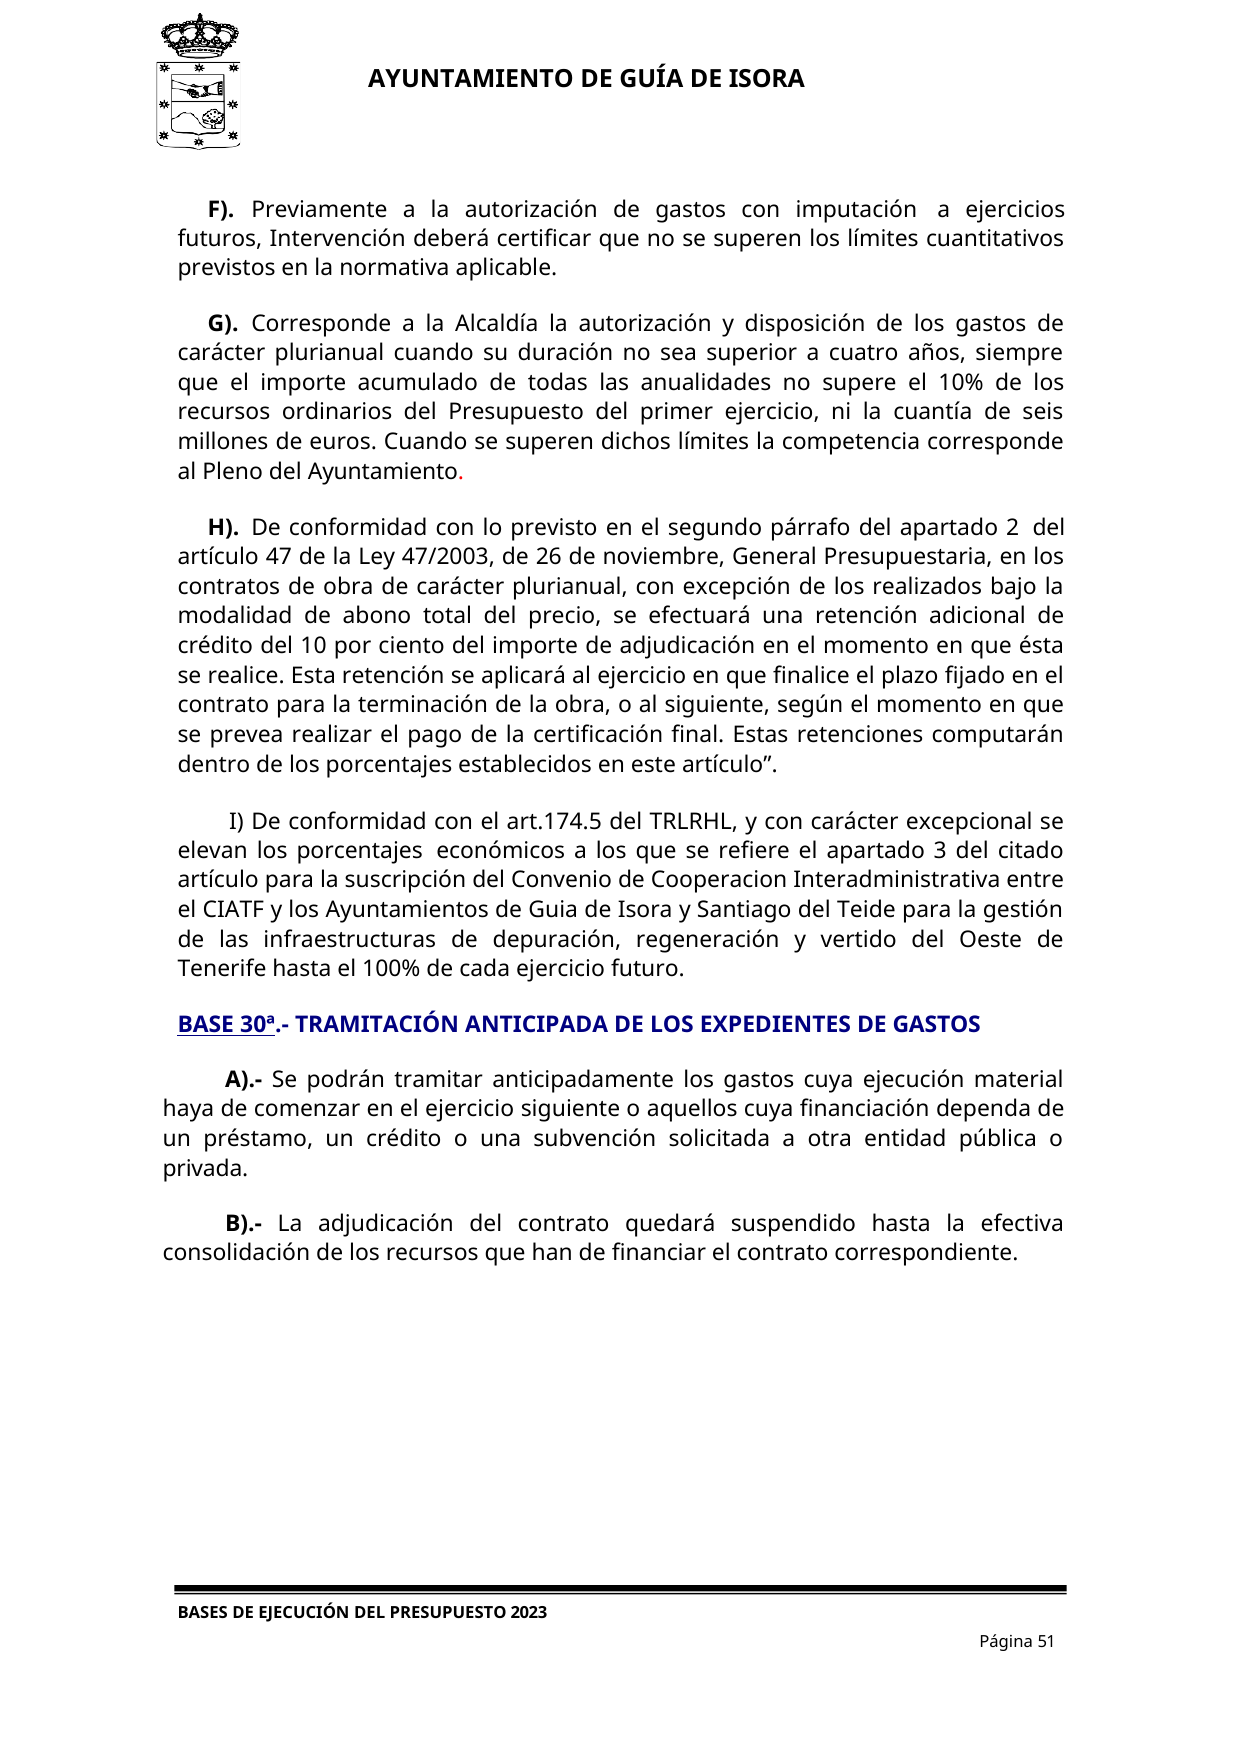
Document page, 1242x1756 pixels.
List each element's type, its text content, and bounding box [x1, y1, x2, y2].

list Previamente a la autorización de gastos con imputación a ejercicios futuros, Intervención deberá certificar que no se superen los límites cuantitativos previstos en la normativa aplicable. [162, 193, 1065, 282]
text B).- La adjudicación del contrato quedará suspendido hasta la efectiva consolidación de los recursos que han de financiar el contrato correspondiente. [162, 1208, 1065, 1267]
list De conformidad con el art.174.5 del TRLRHL, y con carácter excepcional se elevan los porcentajes económicos a los que se refiere el apartado 3 del citado artículo para la suscripción del Convenio de Cooperacion Interadministrativa entre el CIATF y los Ayuntamientos de Guia de Isora y Santiago del Teide para la gestión de las infraestructuras de depuración, regeneración y vertido del Oeste de Tenerife hasta el 100% de cada ejercicio futuro. [162, 805, 1065, 983]
subtitle BASE 30ª.- TRAMITACIÓN ANTICIPADA DE LOS EXPEDIENTES DE GASTOS [177, 1008, 1079, 1039]
text A).- Se podrán tramitar anticipadamente los gastos cuya ejecución material haya de comenzar en el ejercicio siguiente o aquellos cuya financiación dependa de un préstamo, un crédito o una subvención solicitada a otra entidad pública o privada. [162, 1064, 1064, 1183]
list Corresponde a la Alcaldía la autorización y disposición de los gastos de carácter plurianual cuando su duración no sea superior a cuatro años, siempre que el importe acumulado de todas las anualidades no supere el 10% de los recursos ordinarios del Presupuesto del primer ejercicio, ni la cuantía de seis millones de euros. Cuando se superen dichos límites la competencia corresponde al Pleno del Ayuntamiento. [162, 308, 1065, 486]
list De conformidad con lo previsto en el segundo párrafo del apartado 2 del artículo 47 de la Ley 47/2003, de 26 de noviembre, General Presupuestaria, en los contratos de obra de carácter plurianual, con excepción de los realizados bajo la modalidad de abono total del precio, se efectuará una retención adicional de crédito del 10 por ciento del importe de adjudicación en el momento en que ésta se realice. Esta retención se aplicará al ejercicio en que finalice el plazo fijado en el contrato para la terminación de la obra, o al siguiente, según el momento en que se prevea realizar el pago de la certificación final. Estas retenciones computarán dentro de los porcentajes establecidos en este artículo”. [162, 512, 1065, 779]
